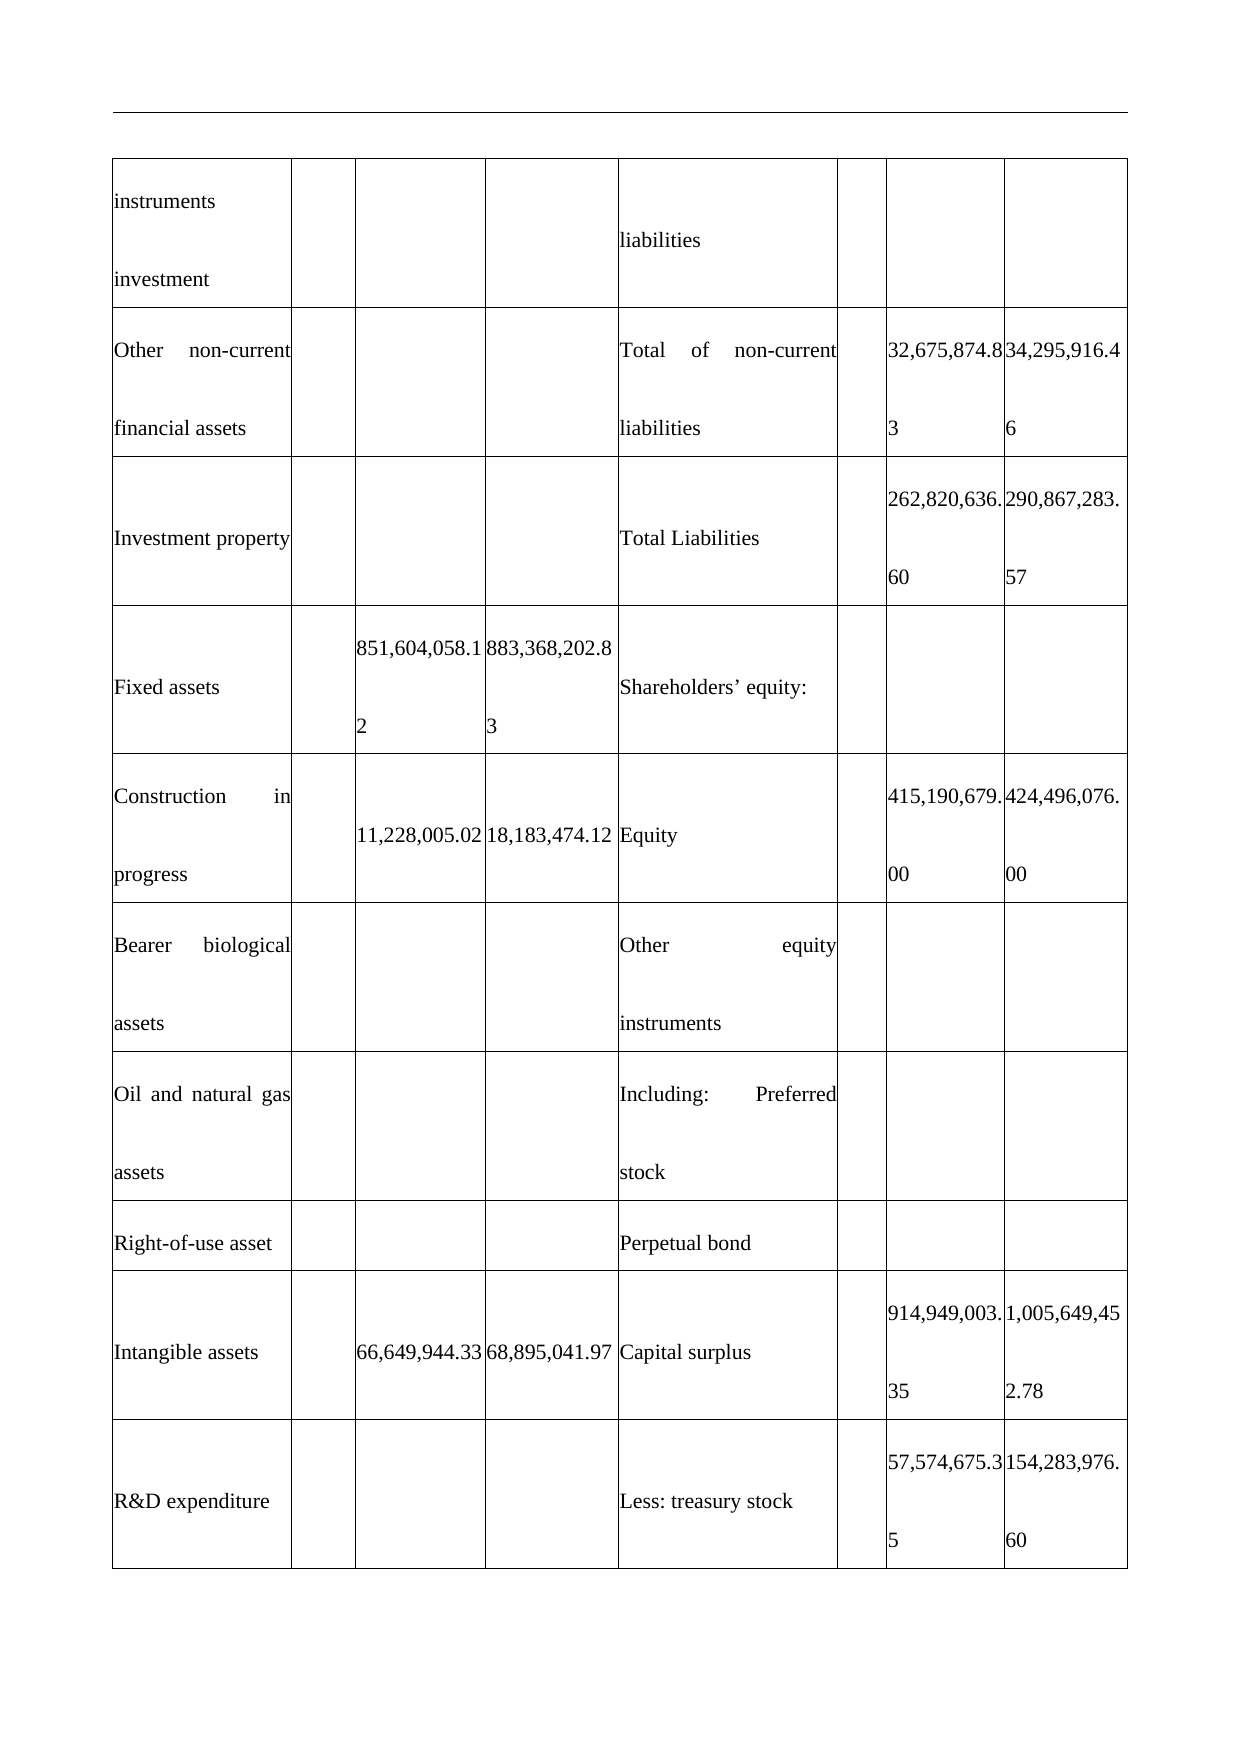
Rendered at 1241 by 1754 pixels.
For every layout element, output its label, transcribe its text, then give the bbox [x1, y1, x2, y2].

table_cell Investment property [113, 457, 291, 604]
table_cell [292, 1271, 355, 1419]
table_cell 424,496,076.00 [1005, 754, 1127, 902]
table_cell 415,190,679.00 [887, 754, 1004, 902]
table_cell 11,228,005.02 [356, 754, 485, 902]
table_cell [838, 754, 886, 902]
table_cell Total Liabilities [619, 457, 837, 604]
table_cell [838, 903, 886, 1051]
table_cell [356, 1420, 485, 1568]
table_cell [1005, 1201, 1127, 1270]
table_cell [1005, 159, 1127, 307]
table_cell [486, 1052, 618, 1199]
table_cell [292, 754, 355, 902]
table_cell Equity [619, 754, 837, 902]
table_cell [292, 903, 355, 1051]
table_cell 290,867,283.57 [1005, 457, 1127, 604]
table_cell [292, 606, 355, 753]
table_cell [1005, 1052, 1127, 1199]
table_cell [486, 159, 618, 307]
table_cell [356, 1201, 485, 1270]
table_cell instruments investment [113, 159, 291, 307]
table_cell 68,895,041.97 [486, 1271, 618, 1419]
table_cell [838, 308, 886, 456]
table_cell Oil and natural gas assets [113, 1052, 291, 1199]
table_cell liabilities [619, 159, 837, 307]
table_cell [1005, 903, 1127, 1051]
table_cell [356, 159, 485, 307]
table_cell [838, 1052, 886, 1199]
table_cell 1,005,649,452.78 [1005, 1271, 1127, 1419]
table_cell 18,183,474.12 [486, 754, 618, 902]
table_cell 262,820,636.60 [887, 457, 1004, 604]
table_cell Shareholders’ equity: [619, 606, 837, 753]
table_cell [887, 1052, 1004, 1199]
table_cell Construction in progress [113, 754, 291, 902]
table_cell [838, 457, 886, 604]
table_cell [292, 1052, 355, 1199]
table_cell [838, 1201, 886, 1270]
table_cell [486, 457, 618, 604]
table_cell [486, 1420, 618, 1568]
table_cell 154,283,976.60 [1005, 1420, 1127, 1568]
table_cell Other non-current financial assets [113, 308, 291, 456]
table_cell [356, 308, 485, 456]
table_cell [486, 308, 618, 456]
table_cell [838, 159, 886, 307]
table_cell [887, 903, 1004, 1051]
table_cell [838, 606, 886, 753]
table_cell [486, 1201, 618, 1270]
table_cell Less: treasury stock [619, 1420, 837, 1568]
table_cell 851,604,058.12 [356, 606, 485, 753]
table_cell 66,649,944.33 [356, 1271, 485, 1419]
table_cell Perpetual bond [619, 1201, 837, 1270]
table_cell [292, 1420, 355, 1568]
table_cell [887, 606, 1004, 753]
table_cell [486, 903, 618, 1051]
table_cell [292, 1201, 355, 1270]
table_cell 914,949,003.35 [887, 1271, 1004, 1419]
table_cell R&D expenditure [113, 1420, 291, 1568]
table_cell [292, 457, 355, 604]
table_cell [887, 1201, 1004, 1270]
table_cell 34,295,916.46 [1005, 308, 1127, 456]
table_cell 32,675,874.83 [887, 308, 1004, 456]
table_cell [356, 903, 485, 1051]
table_cell 57,574,675.35 [887, 1420, 1004, 1568]
table_cell [1005, 606, 1127, 753]
table_cell [292, 159, 355, 307]
table_cell Right-of-use asset [113, 1201, 291, 1270]
table_cell [887, 159, 1004, 307]
table_cell Intangible assets [113, 1271, 291, 1419]
table_cell Other equity instruments [619, 903, 837, 1051]
table_cell Fixed assets [113, 606, 291, 753]
table_cell Bearer biological assets [113, 903, 291, 1051]
table_cell [356, 457, 485, 604]
table_cell Capital surplus [619, 1271, 837, 1419]
table_cell [356, 1052, 485, 1199]
table_cell Including: Preferred stock [619, 1052, 837, 1199]
table_cell Total of non-current liabilities [619, 308, 837, 456]
table_cell [838, 1420, 886, 1568]
table_cell [838, 1271, 886, 1419]
table_cell [292, 308, 355, 456]
table_cell 883,368,202.83 [486, 606, 618, 753]
